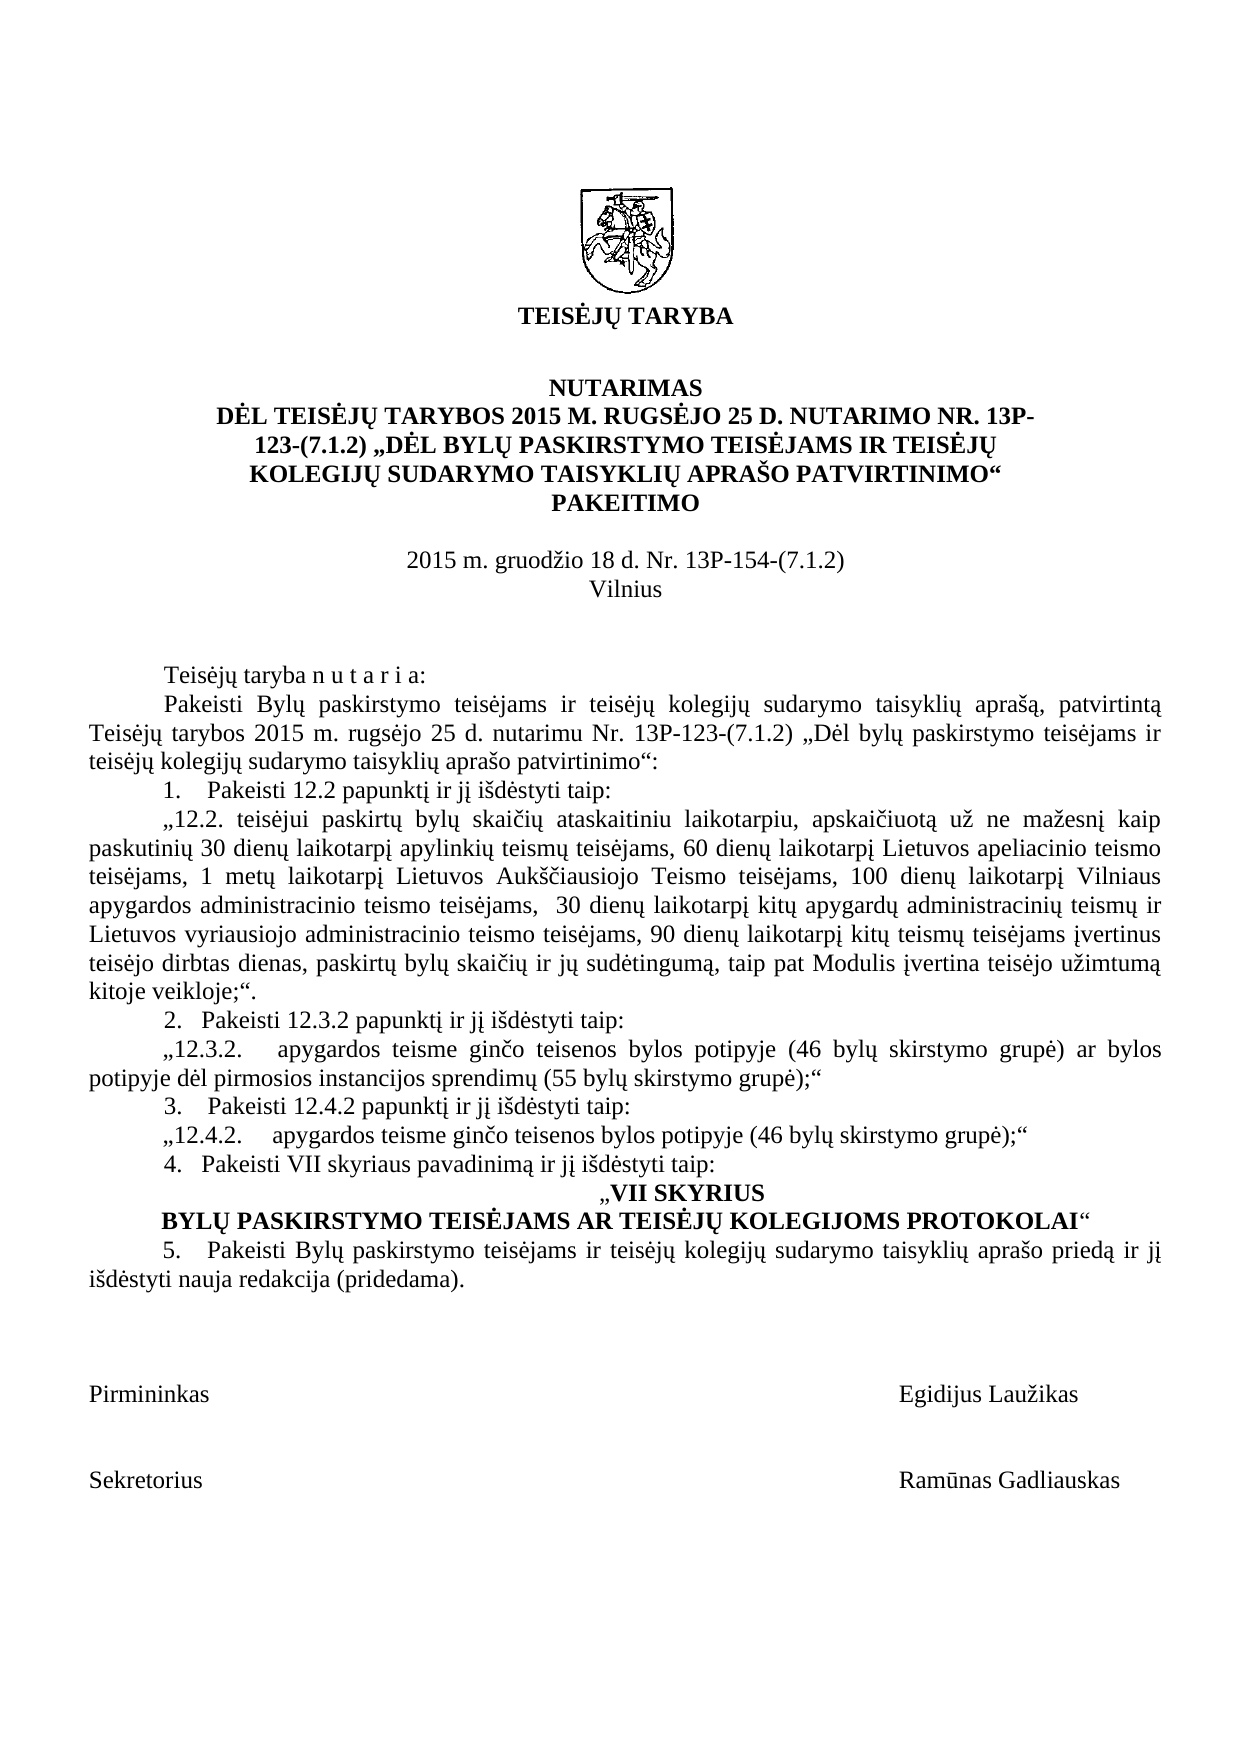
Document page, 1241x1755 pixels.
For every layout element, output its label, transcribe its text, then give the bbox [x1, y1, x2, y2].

text TEISĖJŲ TARYBA [207, 301, 1044, 329]
text 4. Pakeisti VII skyriaus pavadinimą ir jį išdėstyti taip: [164, 1149, 1162, 1178]
text 5. Pakeisti Bylų paskirstymo teisėjams ir teisėjų kolegijų sudarymo taisyklių aprašo priedą ir jį išdėstyti nauja redakcija (pridedama). [89, 1235, 1162, 1293]
text „12.4.2. apygardos teisme ginčo teisenos bylos potipyje (46 bylų skirstymo grupė);“ [89, 1120, 1162, 1149]
text Teisėjų taryba n u t a r i a: [89, 660, 1162, 689]
text NUTARIMAS [207, 373, 1044, 401]
text Sekretorius Ramūnas Gadliauskas [89, 1465, 1162, 1494]
text 1. Pakeisti 12.2 papunktį ir jį išdėstyti taip: [89, 775, 1162, 804]
text „12.3.2. apygardos teisme ginčo teisenos bylos potipyje (46 bylų skirstymo grupė) ar bylos potipyje dėl pirmosios instancijos sprendimų (55 bylų skirstymo grupė);“ [89, 1034, 1162, 1091]
text Vilnius [89, 574, 1162, 603]
text Pakeisti Bylų paskirstymo teisėjams ir teisėjų kolegijų sudarymo taisyklių aprašą, patvirtintą Teisėjų tarybos 2015 m. rugsėjo 25 d. nutarimu Nr. 13P-123-(7.1.2) „Dėl bylų paskirstymo teisėjams ir teisėjų kolegijų sudarymo taisyklių aprašo patvirtinimo“: [89, 689, 1162, 775]
text „VII SKYRIUS [201, 1178, 1162, 1206]
text Pirmininkas Egidijus Laužikas [89, 1379, 1162, 1408]
text dėl TEISĖJŲ TARYBOS 2015 M. rugsėjo 25 d. NUTARIMO Nr. 13P-123-(7.1.2) „DĖL BYLŲ PASKIRSTYMO TEISĖJAMS IR TEISĖJŲ KOLEGIJŲ SUDARYMO TAISYKLIŲ APRAŠO PATVIRTINIMO“ PAKEITIMO [207, 401, 1044, 516]
text 2. Pakeisti 12.3.2 papunktį ir jį išdėstyti taip: [164, 1005, 1162, 1034]
text 2015 m. gruodžio 18 d. Nr. 13P-154-(7.1.2) [89, 545, 1162, 574]
text 3. Pakeisti 12.4.2 papunktį ir jį išdėstyti taip: [164, 1091, 1162, 1120]
text BYLŲ PASKIRSTYMO TEISĖJAMS AR TEISĖJŲ KOLEGIJOMS PROTOKOLAI“ [89, 1206, 1162, 1235]
text „12.2. teisėjui paskirtų bylų skaičių ataskaitiniu laikotarpiu, apskaičiuotą už ne mažesnį kaip paskutinių 30 dienų laikotarpį apylinkių teismų teisėjams, 60 dienų laikotarpį Lietuvos apeliacinio teismo teisėjams, 1 metų laikotarpį Lietuvos Aukščiausiojo Teismo teisėjams, 100 dienų laikotarpį Vilniaus apygardos administracinio teismo teisėjams, 30 dienų laikotarpį kitų apygardų administracinių teismų ir Lietuvos vyriausiojo administracinio teismo teisėjams, 90 dienų laikotarpį kitų teismų teisėjams įvertinus teisėjo dirbtas dienas, paskirtų bylų skaičių ir jų sudėtingumą, taip pat Modulis įvertina teisėjo užimtumą kitoje veikloje;“. [89, 804, 1162, 1005]
